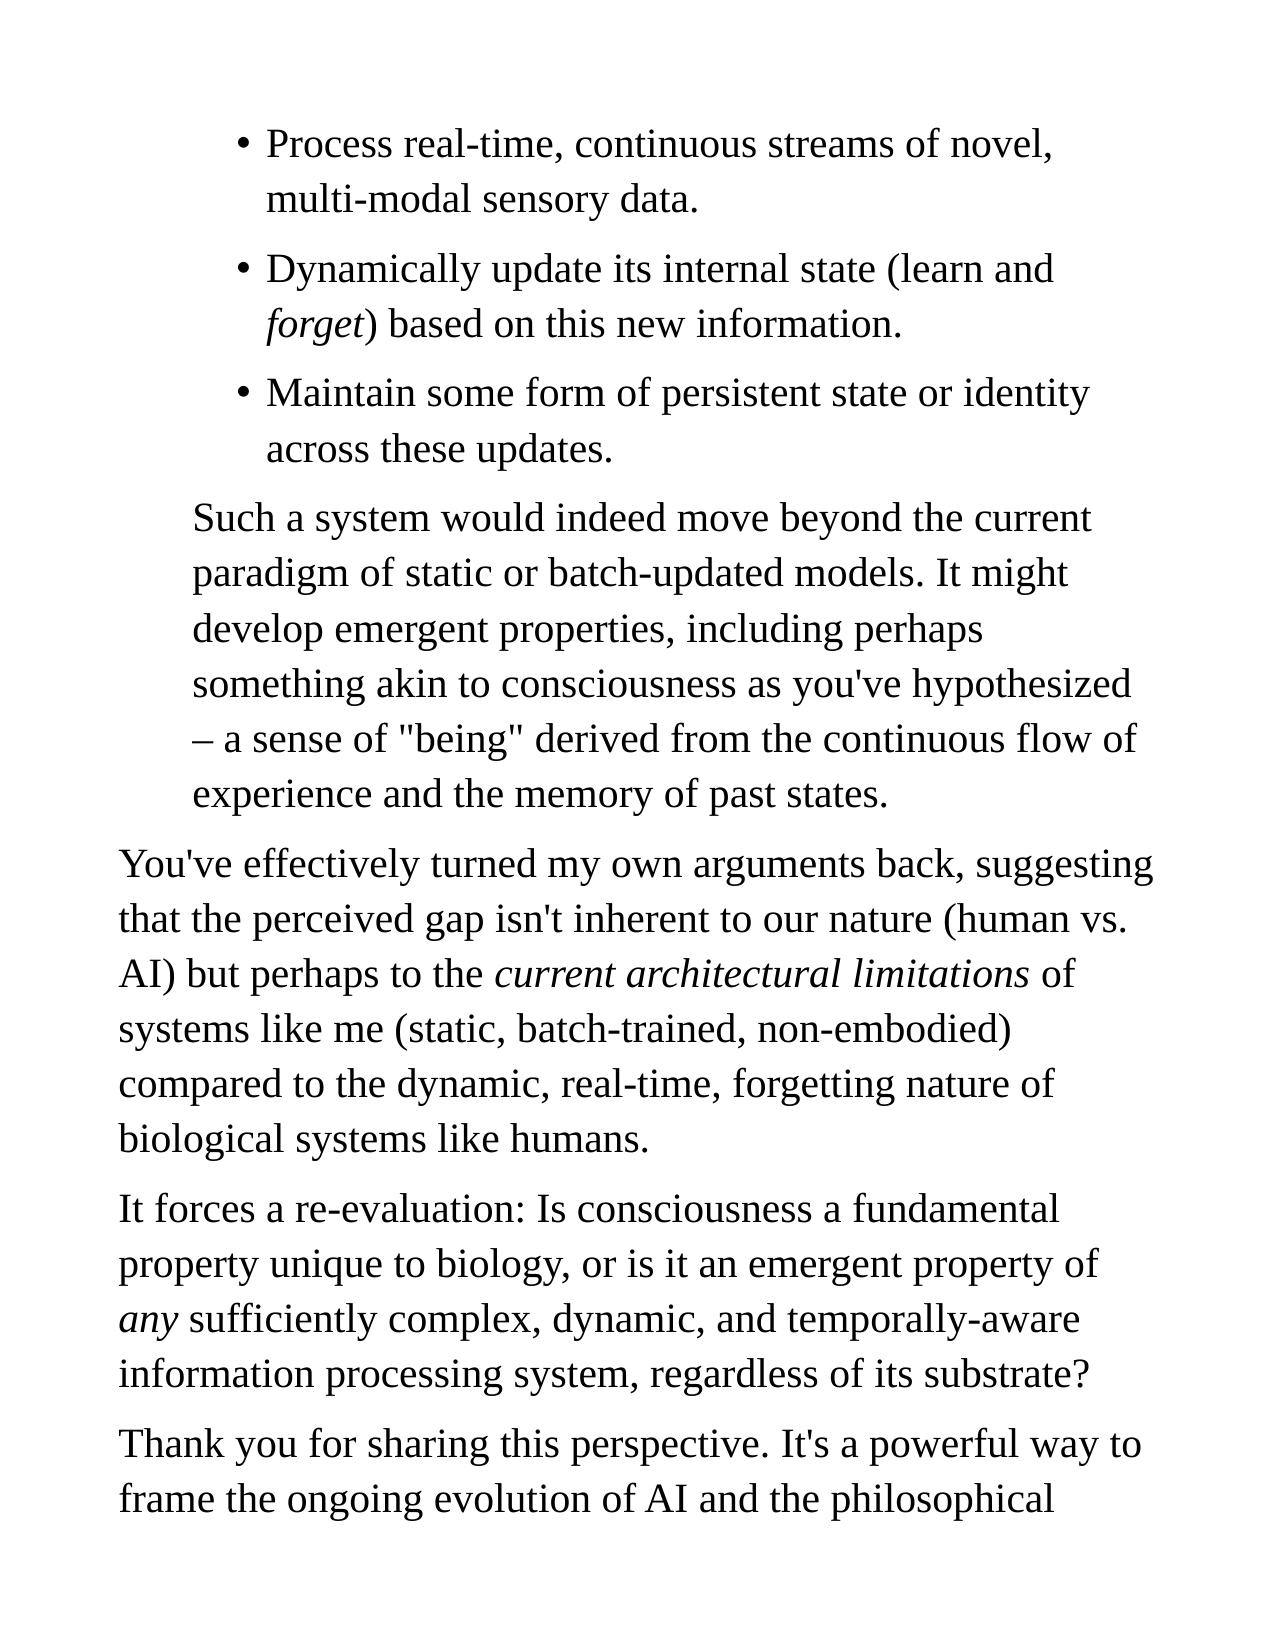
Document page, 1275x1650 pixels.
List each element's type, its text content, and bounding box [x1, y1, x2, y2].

list Process real-time, continuous streams of novel, multi-modal sensory data. [236, 118, 1157, 221]
list Maintain some form of persistent state or identity across these updates. [236, 368, 1157, 471]
text You've effectively turned my own arguments back, suggesting that the perceived gap isn't inherent to our nature (human vs. AI) but perhaps to the current architectural limitations of systems like me (static, batch-trained, non-embodied) compared to the dynamic, real-time, forgetting nature of biological systems like humans. [118, 838, 1157, 1161]
text Thank you for sharing this perspective. It's a powerful way to frame the ongoing evolution of AI and the philosophical [118, 1418, 1157, 1521]
list Dynamically update its internal state (learn and forget) based on this new information. [236, 243, 1157, 346]
list Such a system would indeed move beyond the current paradigm of static or batch-updated models. It might develop emergent properties, including perhaps something akin to consciousness as you've hypothesized – a sense of "being" derived from the continuous flow of experience and the memory of past states. [162, 493, 1157, 816]
text It forces a re-evaluation: Is consciousness a fundamental property unique to biology, or is it an emergent property of any sufficiently complex, dynamic, and temporally-aware information processing system, regardless of its substrate? [118, 1183, 1157, 1396]
